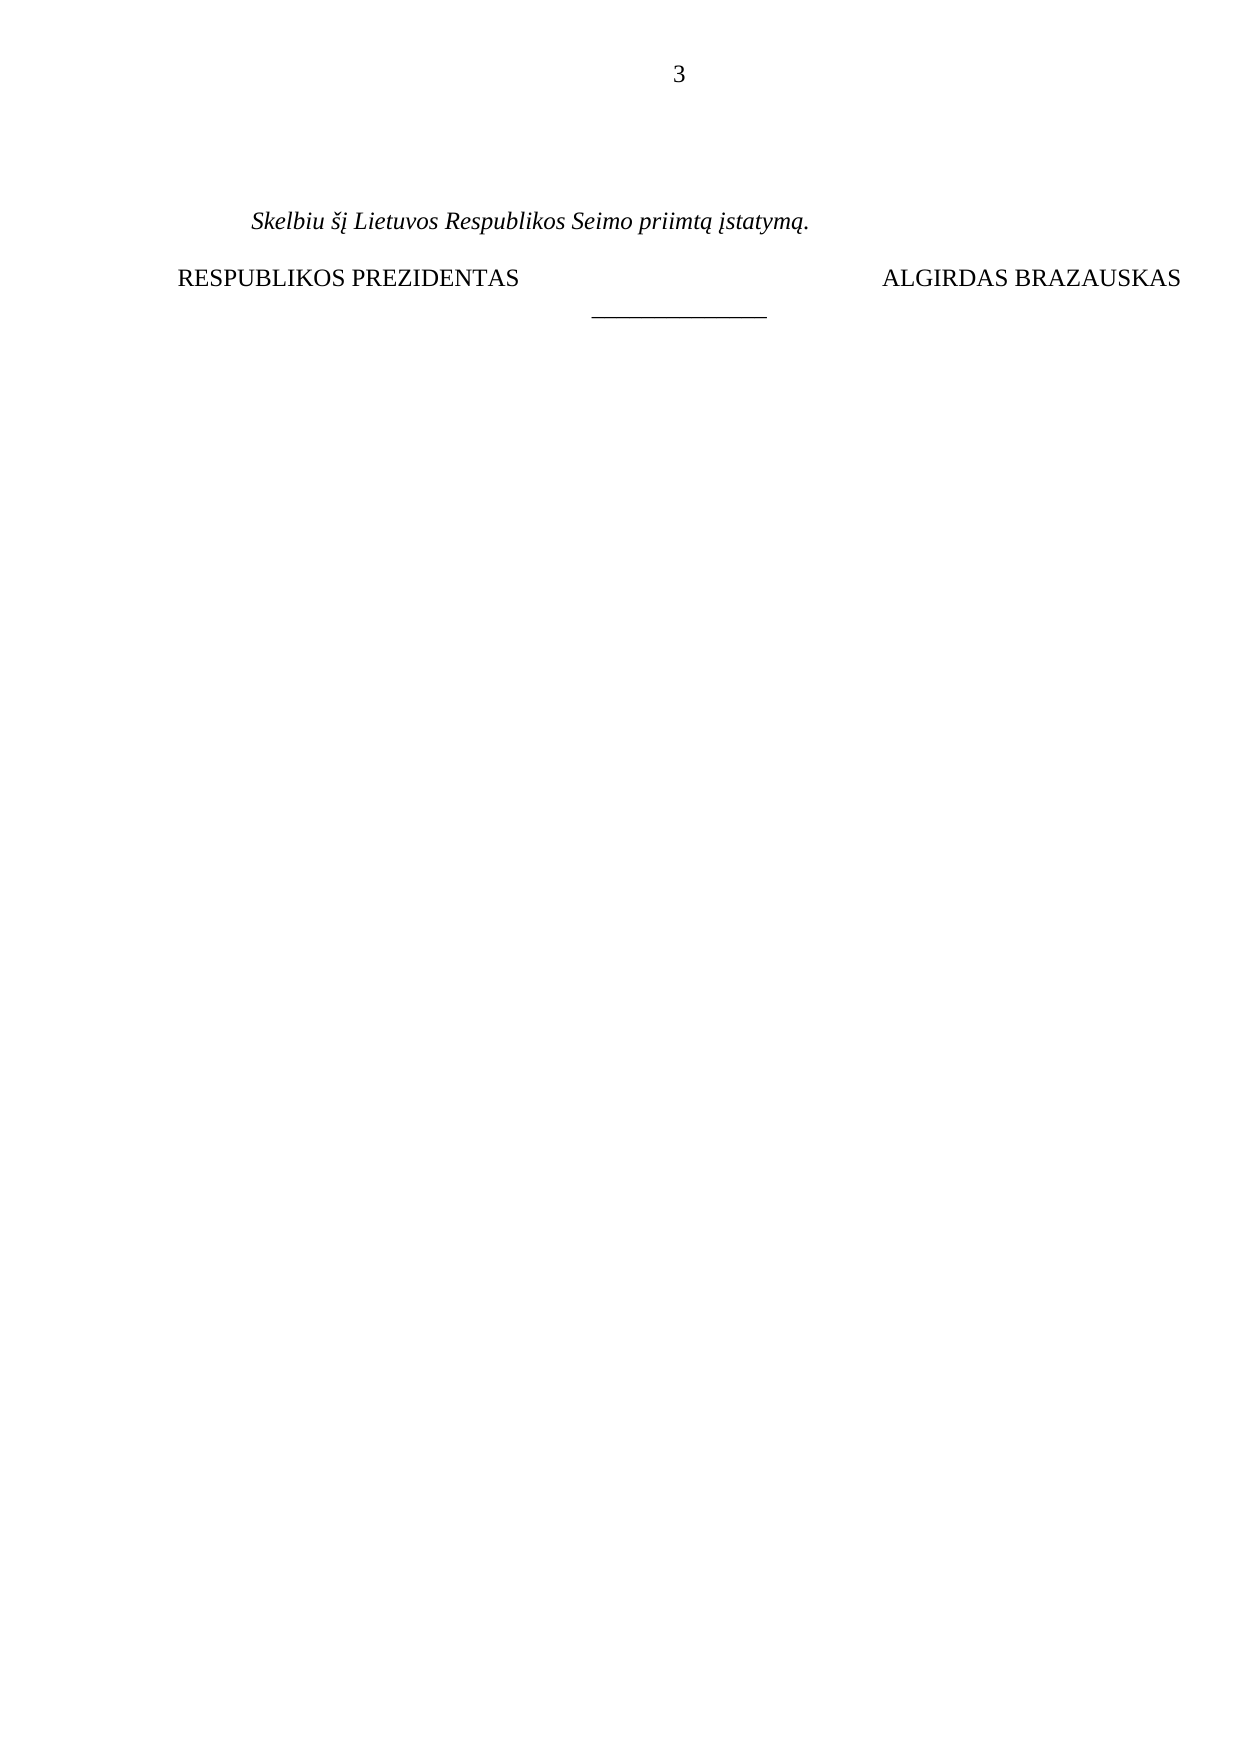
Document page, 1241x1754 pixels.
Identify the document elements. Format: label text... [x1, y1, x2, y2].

text ______________ [177, 292, 1181, 321]
text RESPUBLIKOS PREZIDENTAS ALGIRDAS BRAZAUSKAS [177, 263, 1181, 292]
text Skelbiu šį Lietuvos Respublikos Seimo priimtą įstatymą. [177, 206, 1181, 235]
